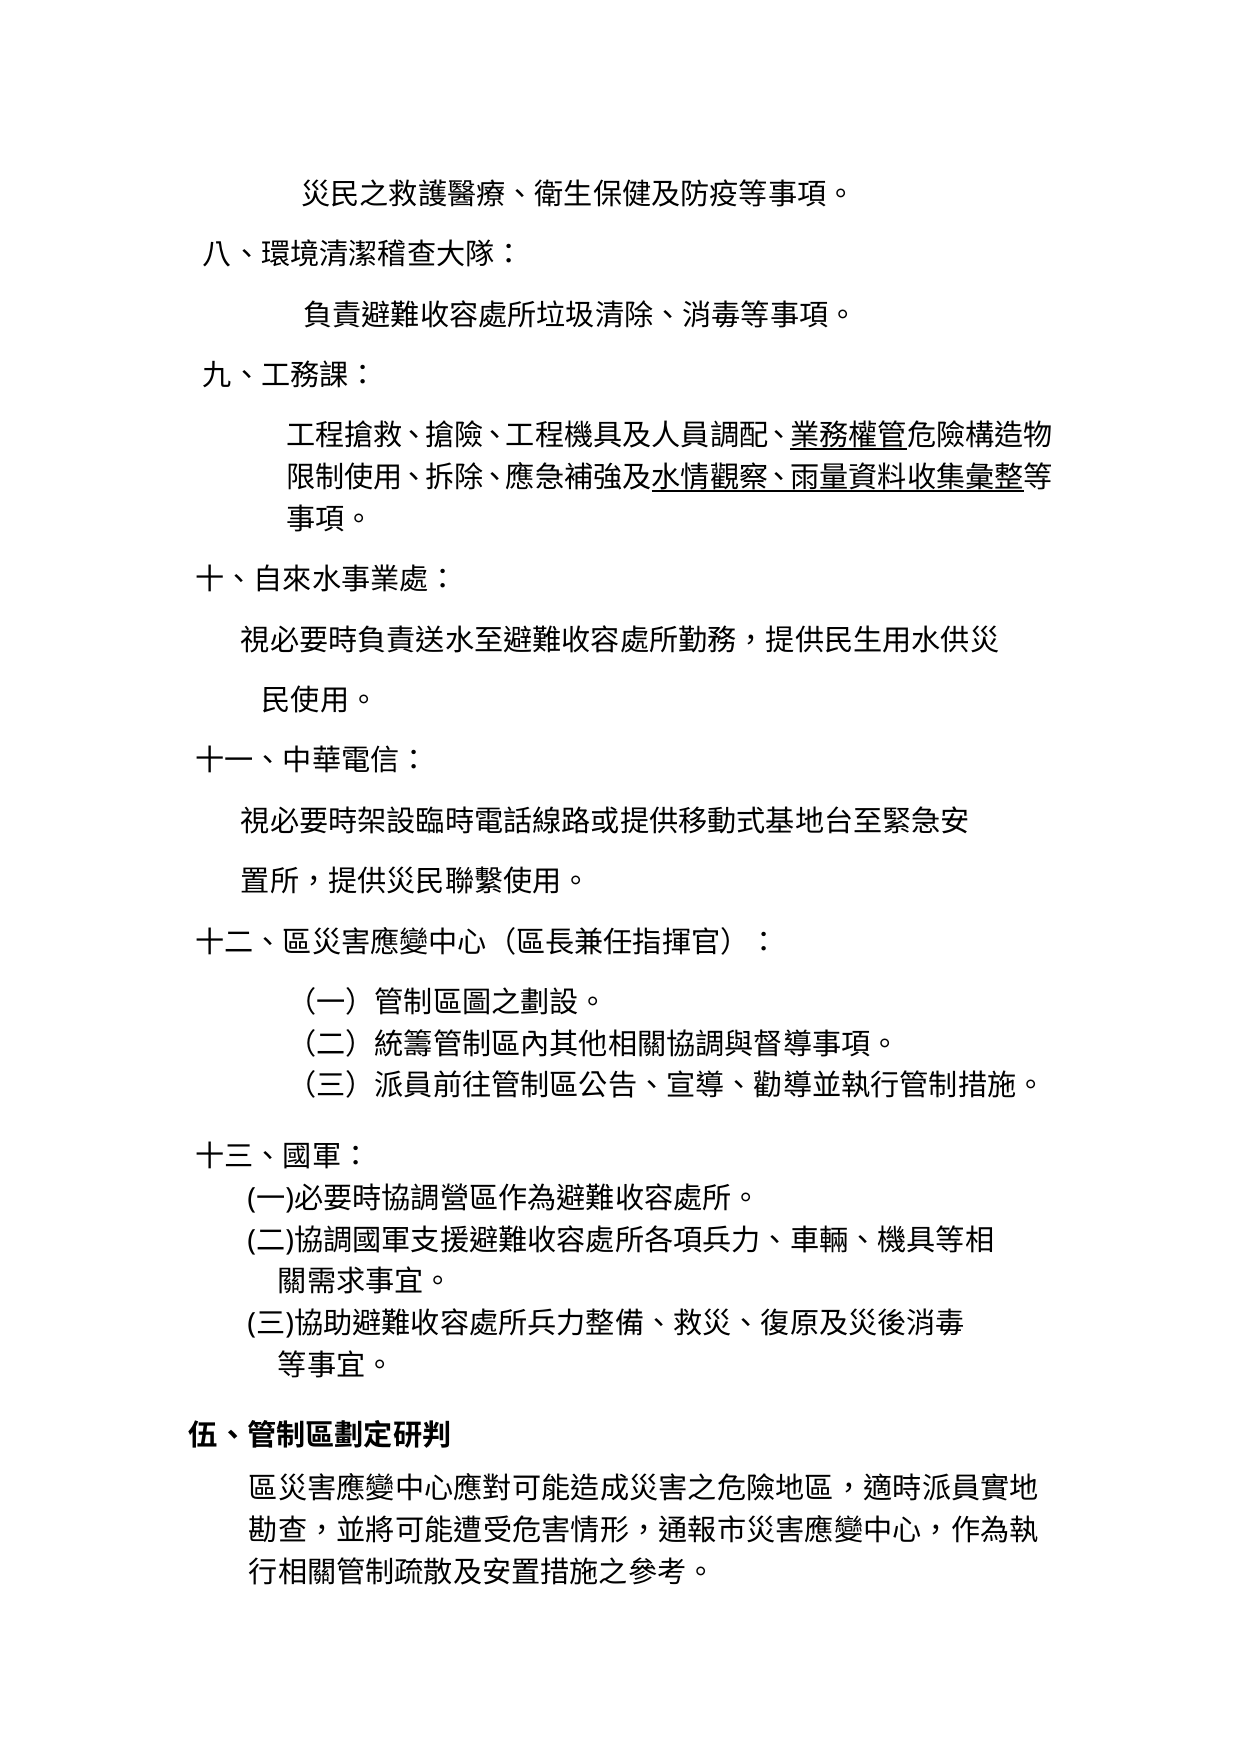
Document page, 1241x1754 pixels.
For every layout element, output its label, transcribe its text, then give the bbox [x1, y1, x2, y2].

text 視必要時負責送水至避難收容處所勤務，提供民生用水供災 [187, 617, 1053, 658]
text （一）管制區圖之劃設。 [187, 979, 1053, 1021]
text 區災害應變中心應對可能造成災害之危險地區，適時派員實地勘查，並將可能遭受危害情形，通報市災害應變中心，作為執行相關管制疏散及安置措施之參考。 [249, 1465, 1041, 1590]
text 置所，提供災民聯繫使用。 [187, 858, 1053, 900]
text 伍、管制區劃定研判 [189, 1412, 1041, 1454]
text 十一、中華電信： [187, 737, 1053, 779]
text （二）統籌管制區內其他相關協調與督導事項。 [187, 1021, 1053, 1062]
text 十二、區災害應變中心（區長兼任指揮官）： [187, 919, 1053, 960]
text 民使用。 [238, 677, 1053, 719]
text 負責避難收容處所垃圾清除、消毒等事項。 [187, 292, 1053, 333]
text 十、自來水事業處： [187, 556, 1053, 598]
text （三）派員前往管制區公告、宣導、勸導並執行管制措施。 [187, 1062, 1053, 1104]
text 視必要時架設臨時電話線路或提供移動式基地台至緊急安 [187, 798, 1053, 839]
text 工程搶救、搶險、工程機具及人員調配、業務權管危險構造物限制使用、拆除、應急補強及水情觀察、雨量資料收集彙整等事項。 [286, 412, 1053, 537]
text 九、工務課： [187, 352, 1053, 394]
text 八、環境清潔稽查大隊： [187, 231, 1053, 273]
text 災民之救護醫療、衛生保健及防疫等事項。 [187, 171, 1053, 212]
text 十三、國軍： (一)必要時協調營區作為避難收容處所。 (二)協調國軍支援避難收容處所各項兵力、車輛、機具等相 關需求事宜。 (三)協助避難收容處所兵力整備、救災、復原及災後消毒 等事宜。 [187, 1133, 1053, 1383]
